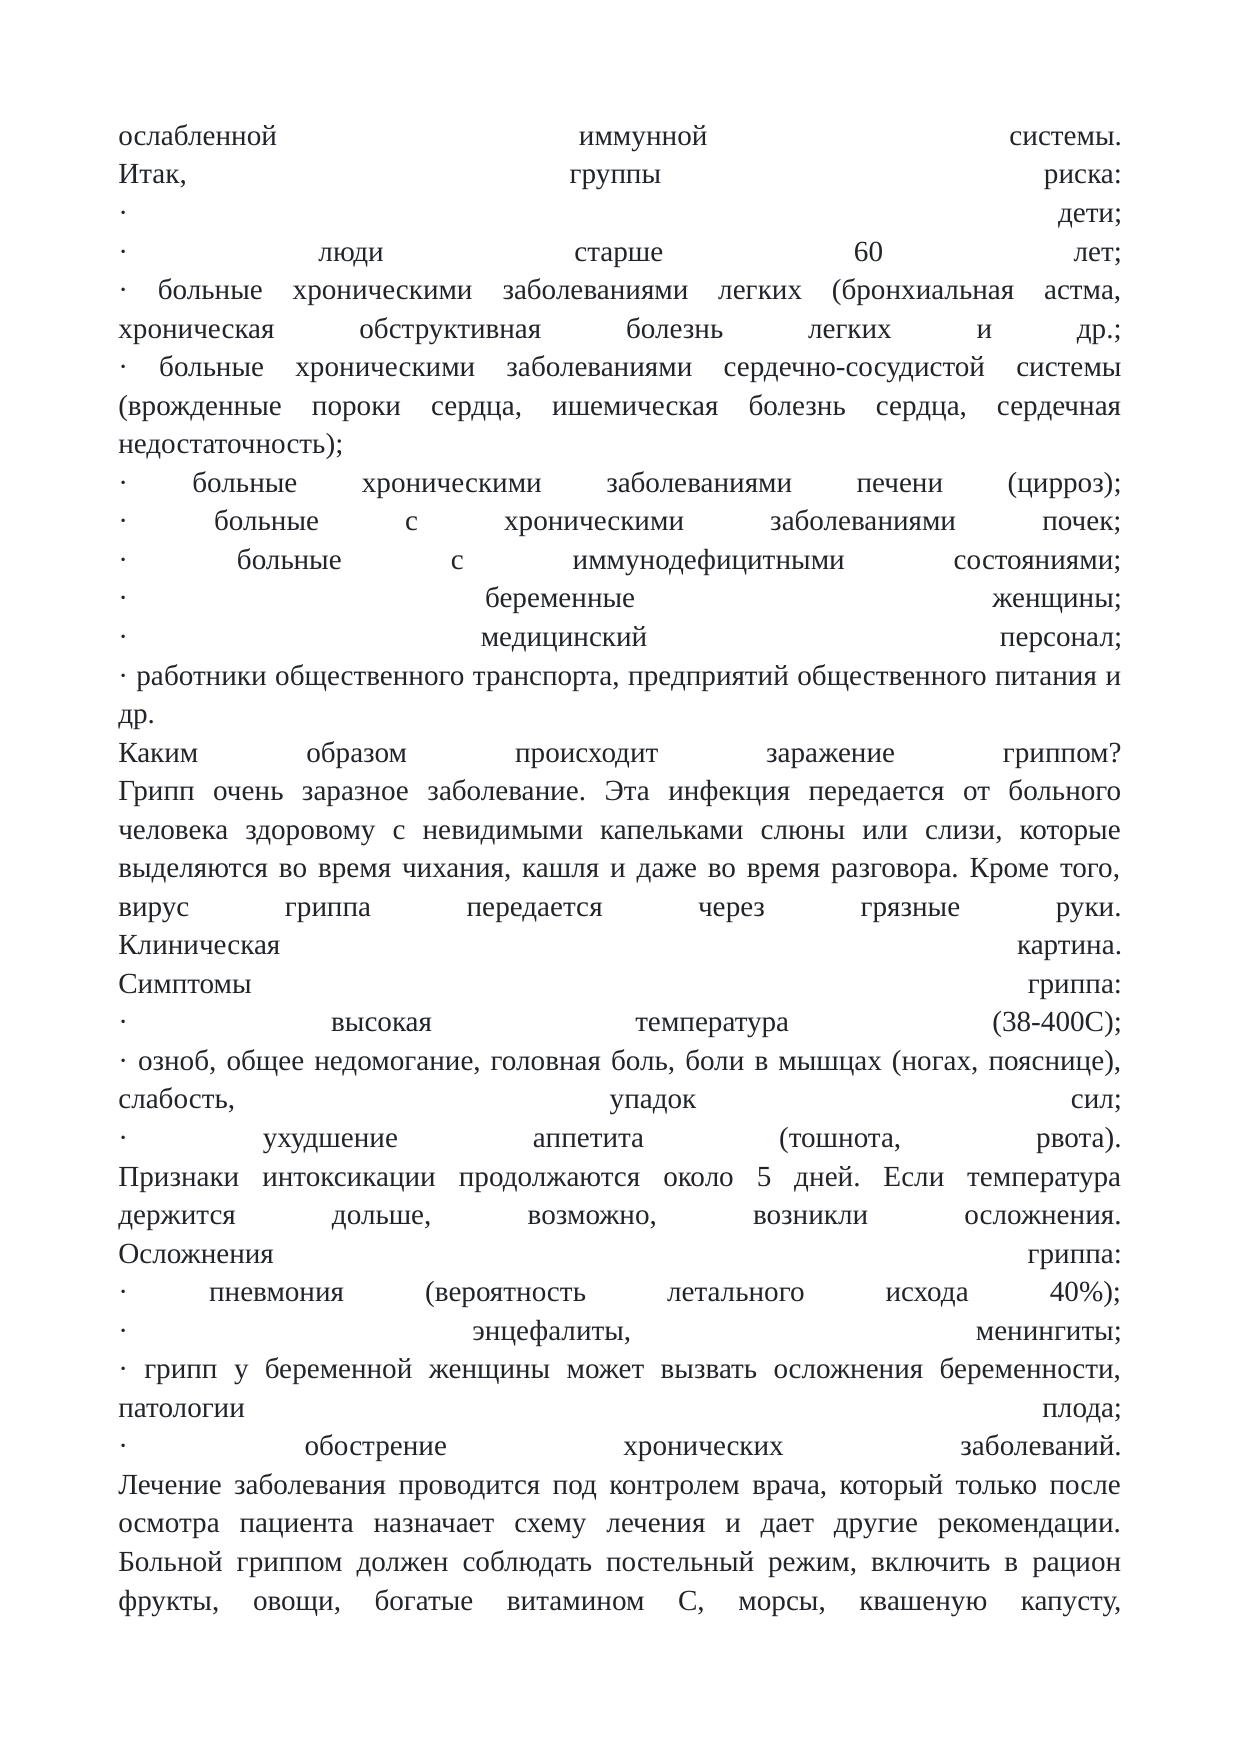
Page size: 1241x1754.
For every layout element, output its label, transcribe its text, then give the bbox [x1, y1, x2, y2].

text ослабленной иммунной системы. Итак, группы риска: · дети; · люди старше 60 лет; · больные хроническими заболеваниями легких (бронхиальная астма, хроническая обструктивная болезнь легких и др.; · больные хроническими заболеваниями сердечно-сосудистой системы (врожденные пороки сердца, ишемическая болезнь сердца, сердечная недостаточность); · больные хроническими заболеваниями печени (цирроз); · больные с хроническими заболеваниями почек; · больные с иммунодефицитными состояниями; · беременные женщины; · медицинский персонал; · работники общественного транспорта, предприятий общественного питания и др. Каким образом происходит заражение гриппом? Грипп очень заразное заболевание. Эта инфекция передается от больного человека здоровому с невидимыми капельками слюны или слизи, которые выделяются во время чихания, кашля и даже во время разговора. Кроме того, вирус гриппа передается через грязные руки. Клиническая картина. Симптомы гриппа: · высокая температура (38-400С); · озноб, общее недомогание, головная боль, боли в мышцах (ногах, пояснице), слабость, упадок сил; · ухудшение аппетита (тошнота, рвота). Признаки интоксикации продолжаются около 5 дней. Если температура держится дольше, возможно, возникли осложнения. Осложнения гриппа: · пневмония (вероятность летального исхода 40%); · энцефалиты, менингиты; · грипп у беременной женщины может вызвать осложнения беременности, патологии плода; · обострение хронических заболеваний. Лечение заболевания проводится под контролем врача, который только после осмотра пациента назначает схему лечения и дает другие рекомендации. Больной гриппом должен соблюдать постельный режим, включить в рацион фрукты, овощи, богатые витамином С, морсы, квашеную капусту, [118, 118, 1122, 1616]
